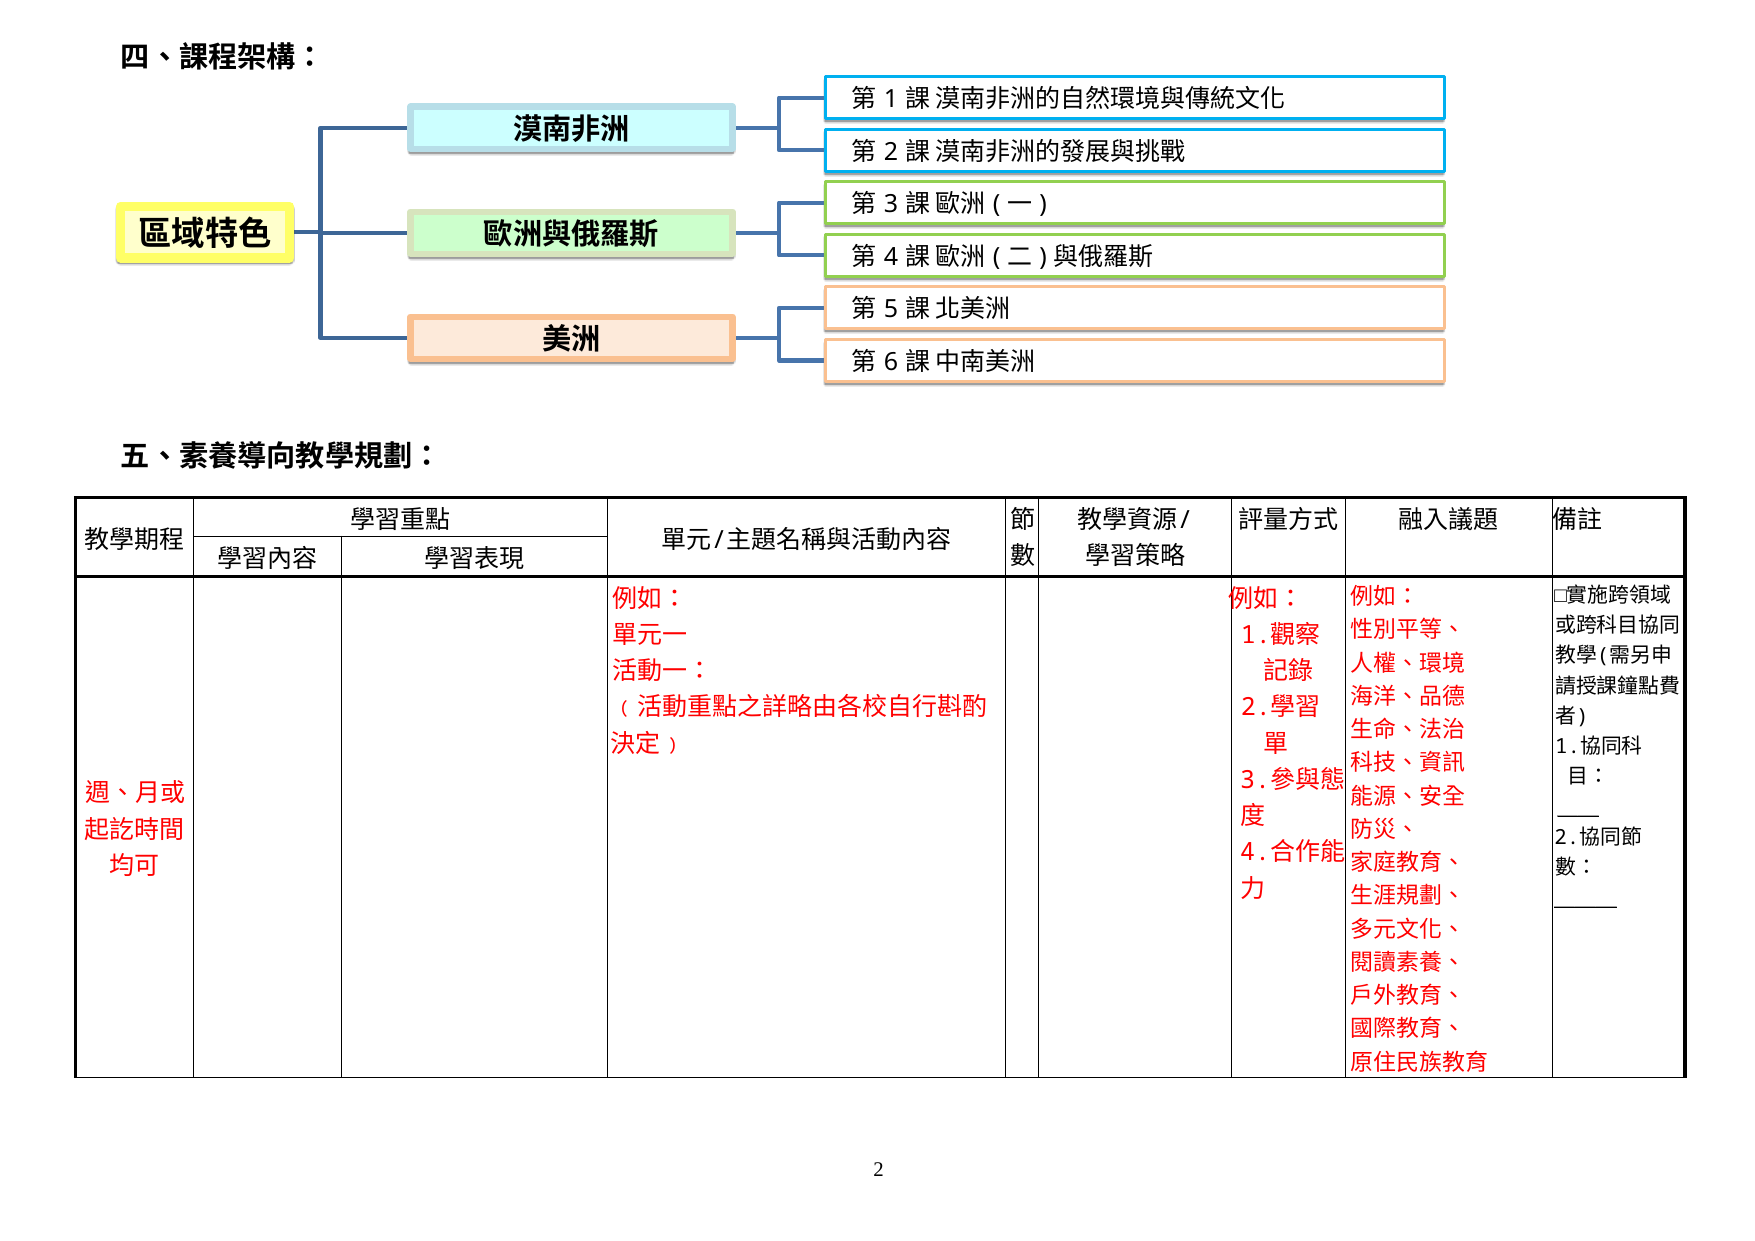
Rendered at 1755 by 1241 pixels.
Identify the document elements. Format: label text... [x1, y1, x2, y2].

table_cell 例如： 單元一 活動一： ﹙活動重點之詳略由各校自行斟酌決定﹚ [608, 578, 1005, 1077]
table_cell □實施跨領域或跨科目協同教學(需另申請授課鐘點費者) 1.協同科目： ＿＿ 2.協同節數： ＿＿＿ [1553, 578, 1683, 1077]
text 五、素養導向教學規劃： [118, 433, 1636, 475]
table_cell [194, 578, 341, 1077]
table_cell 例如： 1.觀察記錄 2.學習單 3.參與態度 4.合作能力 [1232, 578, 1345, 1077]
table_header 融入議題 [1346, 499, 1552, 575]
table_header 教學期程 [77, 499, 193, 575]
table_header 單元/主題名稱與活動內容 [608, 499, 1005, 575]
table_header 評量方式 [1232, 499, 1345, 575]
table_cell 例如： 性別平等、 人權、環境 海洋、品德 生命、法治 科技、資訊 能源、安全 防災、 家庭教育、 生涯規劃、 多元文化、 閱讀素養、 戶外教育、 國際教育、 原住民族教育 [1346, 578, 1552, 1077]
table_header 教學資源/ 學習策略 [1039, 499, 1231, 575]
table_header 學習重點 [194, 499, 607, 536]
table_cell [342, 578, 607, 1077]
table_cell [1006, 578, 1038, 1077]
table_header 節 數 [1006, 499, 1038, 575]
table_cell 學習內容 [194, 537, 341, 575]
table_cell 週、月或起訖時間均可 [77, 578, 193, 1077]
text 四、課程架構： [118, 34, 1636, 76]
table_cell [1039, 578, 1231, 1077]
table_cell 學習表現 [342, 537, 607, 575]
table_header 備註 [1553, 499, 1683, 575]
